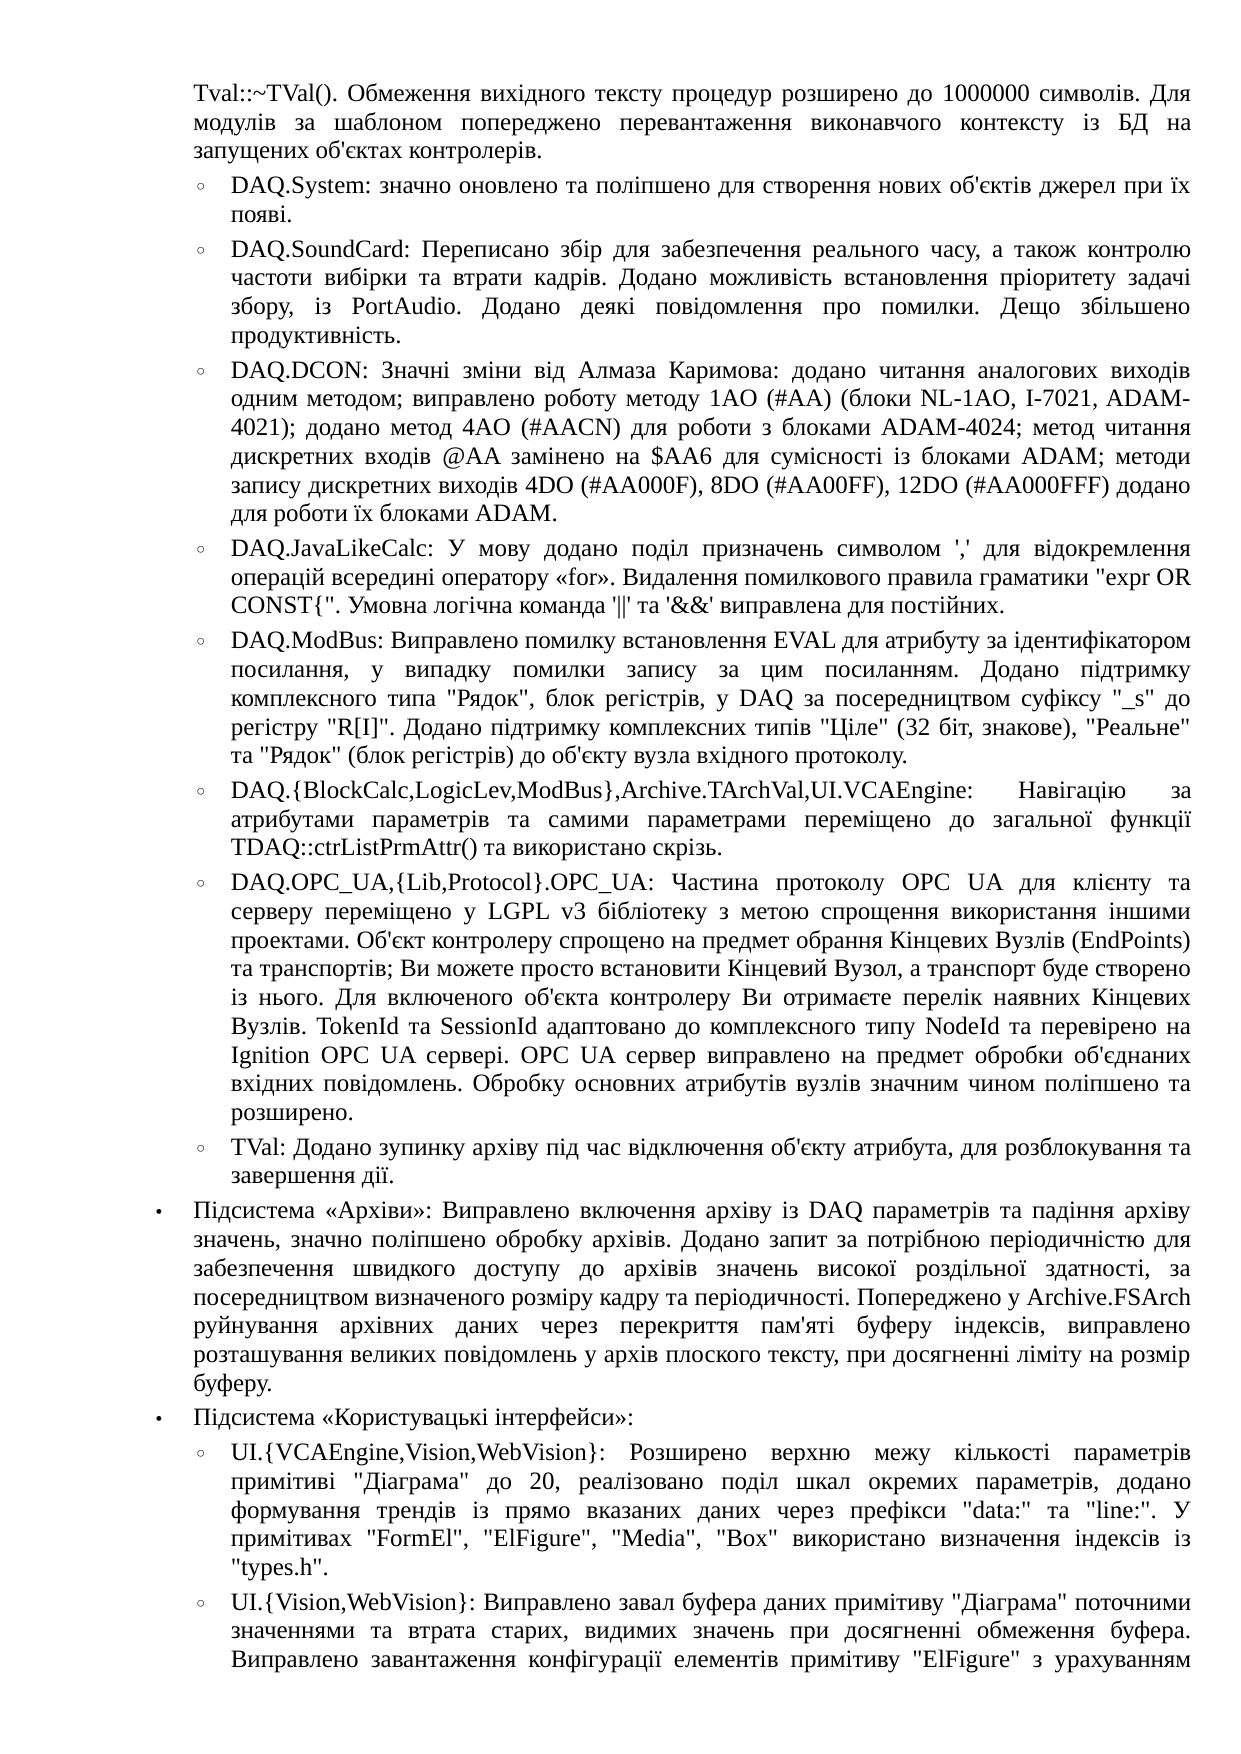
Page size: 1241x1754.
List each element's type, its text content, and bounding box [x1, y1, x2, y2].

list DAQ.{BlockCalc,LogicLev,ModBus},Archive.TArchVal,UI.VCAEngine: Навігацію за атрибутами параметрів та самими параметрами переміщено до загальної функції TDAQ::ctrListPrmAttr() та використано скрізь. [193, 775, 1192, 861]
list DAQ.OPC_UA,{Lib,Protocol}.OPC_UA: Частина протоколу OPC UA для клієнту та серверу переміщено у LGPL v3 бібліотеку з метою спрощення використання іншими проектами. Об'єкт контролеру спрощено на предмет обрання Кінцевих Вузлів (EndPoints) та транспортів; Ви можете просто встановити Кінцевий Вузол, а транспорт буде створено із нього. Для включеного об'єкта контролеру Ви отримаєте перелік наявних Кінцевих Вузлів. TokenId та SessionId адаптовано до комплексного типу NodeId та перевірено на Ignition OPC UA сервері. OPC UA сервер виправлено на предмет обробки об'єднаних вхідних повідомлень. Обробку основних атрибутів вузлів значним чином поліпшено та розширено. [193, 867, 1192, 1126]
list DAQ.JavaLikeCalc: У мову додано поділ призначень символом ',' для відокремлення операцій всередині оператору «for». Видалення помилкового правила граматики "expr OR CONST{". Умовна логічна команда '||' та '&&' виправлена для постійних. [193, 533, 1192, 619]
list DAQ.DCON: Значні зміни від Алмаза Каримова: додано читання аналогових виходів одним методом; виправлено роботу методу 1AO (#AA) (блоки NL-1AO, I-7021, ADAM-4021); додано метод 4AO (#AACN) для роботи з блоками ADAM-4024; метод читання дискретних входів @AA замінено на $AA6 для сумісності із блоками ADAM; методи запису дискретних виходів 4DO (#AA000F), 8DO (#AA00FF), 12DO (#AA000FFF) додано для роботи їх блоками ADAM. [193, 355, 1192, 527]
list TVal: Додано зупинку архіву під час відключення об'єкту атрибута, для розблокування та завершення дії. [193, 1132, 1192, 1189]
list Підсистема «Архіви»: Виправлено включення архіву із DAQ параметрів та падіння архіву значень, значно поліпшено обробку архівів. Додано запит за потрібною періодичністю для забезпечення швидкого доступу до архівів значень високої роздільної здатності, за посередництвом визначеного розміру кадру та періодичності. Попереджено у Archive.FSArch руйнування архівних даних через перекриття пам'яті буферу індексів, виправлено розташування великих повідомлень у архів плоского тексту, при досягненні ліміту на розмір буферу. [156, 1195, 1192, 1397]
list UI.{Vision,WebVision}: Виправлено завал буфера даних примітиву "Діаграма" поточними значеннями та втрата старих, видимих значень при досягненні обмеження буфера. Виправлено завантаження конфігурації елементів примітиву "ElFigure" з урахуванням [193, 1587, 1192, 1673]
list Підсистема «Користувацькі інтерфейси»: [156, 1402, 1192, 1431]
list Tval::~TVal(). Обмеження вихідного тексту процедур розширено до 1000000 символів. Для модулів за шаблоном попереджено перевантаження виконавчого контексту із БД на запущених об'єктах контролерів. [156, 78, 1192, 164]
list UI.{VCAEngine,Vision,WebVision}: Розширено верхню межу кількості параметрів примітиві "Діаграма" до 20, реалізовано поділ шкал окремих параметрів, додано формування трендів із прямо вказаних даних через префікси "data:" та "line:". У примітивах "FormEl", "ElFigure", "Media", "Box" використано визначення індексів із "types.h". [193, 1437, 1192, 1581]
list DAQ.SoundCard: Переписано збір для забезпечення реального часу, а також контролю частоти вибірки та втрати кадрів. Додано можливість встановлення пріоритету задачі збору, із PortAudio. Додано деякі повідомлення про помилки. Дещо збільшено продуктивність. [193, 234, 1192, 349]
list DAQ.System: значно оновлено та поліпшено для створення нових об'єктів джерел при їх появі. [193, 170, 1192, 228]
list DAQ.ModBus: Виправлено помилку встановлення EVAL для атрибуту за ідентифікатором посилання, у випадку помилки запису за цим посиланням. Додано підтримку комплексного типа "Рядок", блок регістрів, у DAQ за посередництвом суфіксу "_s" до регістру "R[I]". Додано підтримку комплексних типів "Ціле" (32 біт, знакове), "Реальне" та "Рядок" (блок регістрів) до об'єкту вузла вхідного протоколу. [193, 625, 1192, 769]
